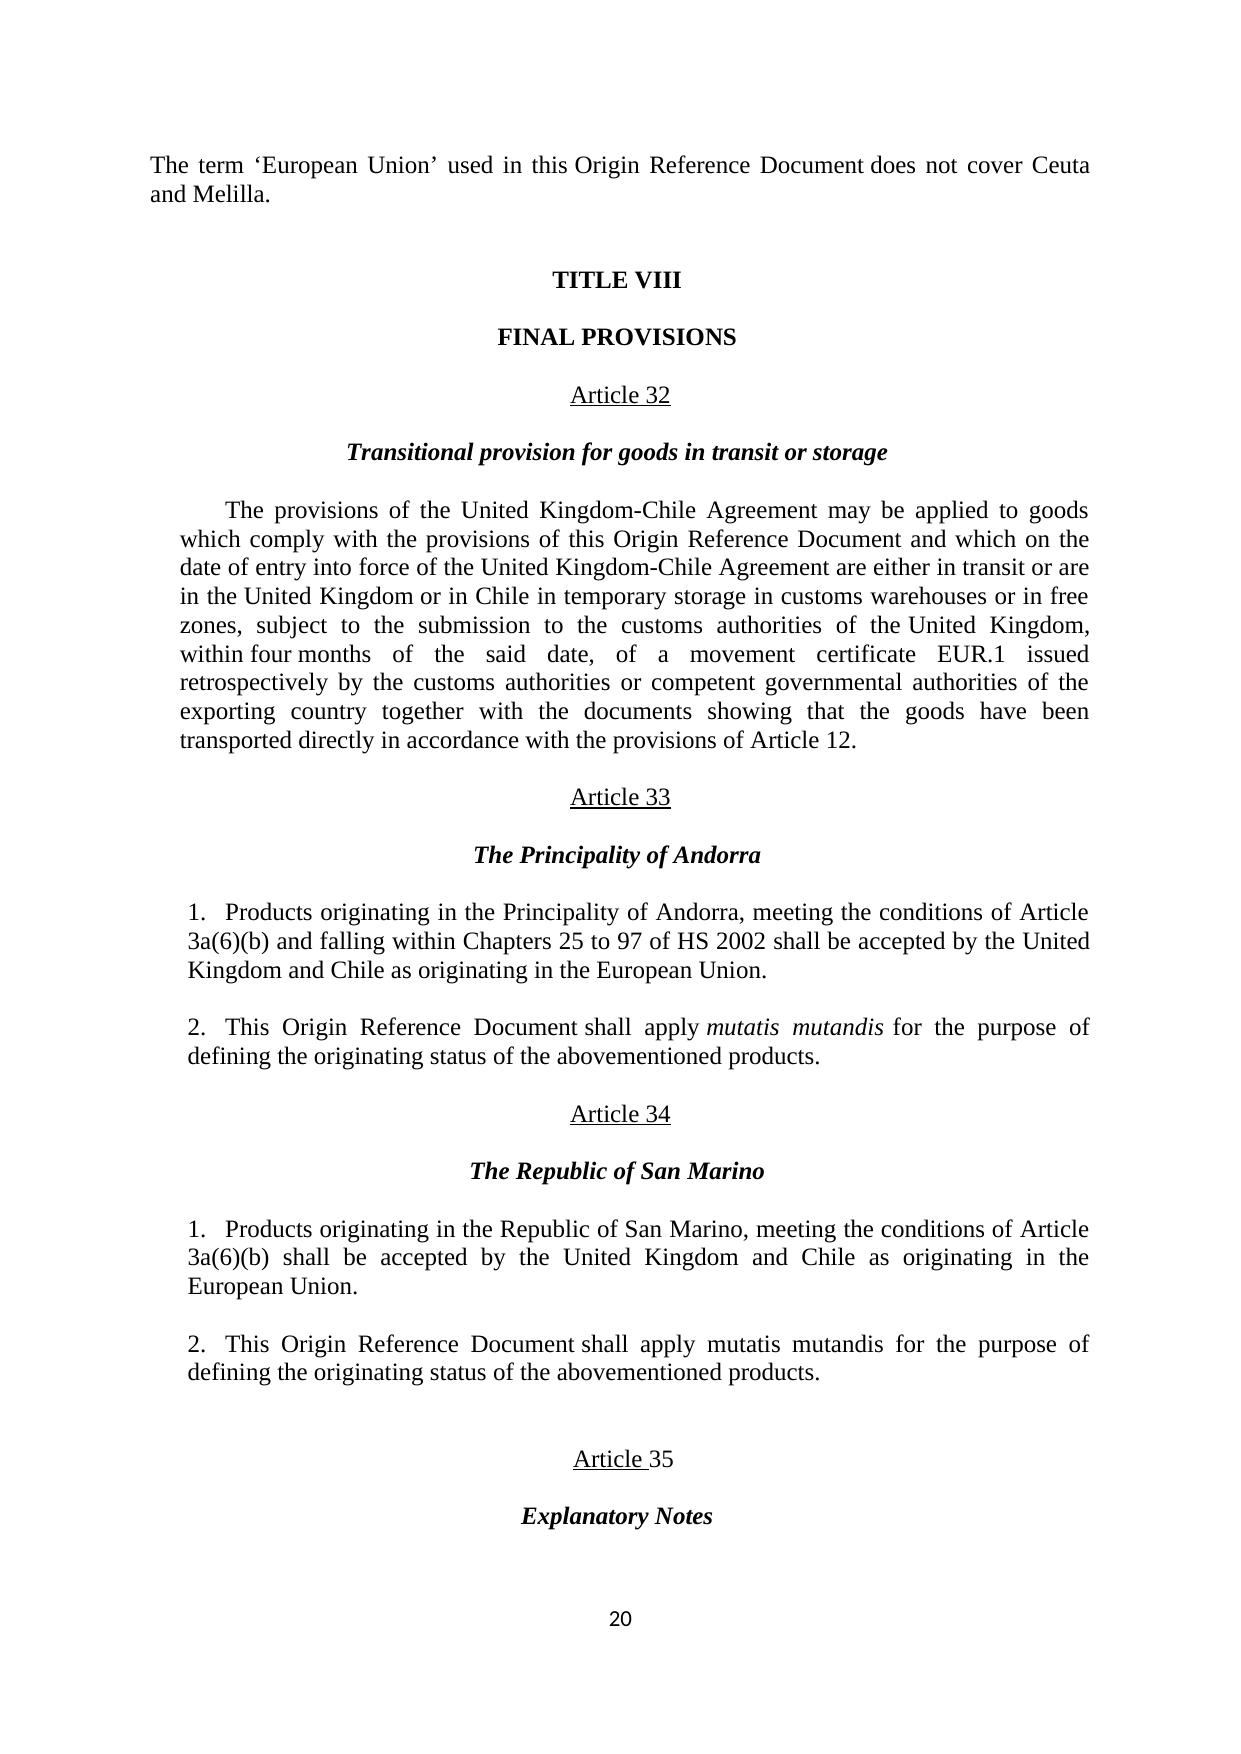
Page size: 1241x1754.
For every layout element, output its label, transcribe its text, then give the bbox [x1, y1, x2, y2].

list Products originating in the Republic of San Marino, meeting the conditions of Article 3a(6)(b) shall be accepted by the United Kingdom and Chile as originating in the European Union. [187, 1214, 1090, 1300]
text Transitional provision for goods in transit or storage [150, 437, 1090, 466]
text Explanatory Notes [150, 1501, 1090, 1530]
text Article 34 [150, 1099, 1090, 1127]
list This Origin Reference Document shall apply mutatis mutandis for the purpose of defining the originating status of the abovementioned products. [187, 1329, 1090, 1386]
text Article 32 [150, 380, 1090, 409]
text The Republic of San Marino [150, 1156, 1090, 1185]
list This Origin Reference Document shall apply mutatis mutandis for the purpose of defining the originating status of the abovementioned products. [187, 1012, 1090, 1070]
text The term ‘European Union’ used in this Origin Reference Document does not cover Ceuta and Melilla. [150, 150, 1090, 207]
text TITLE VIII [150, 265, 1090, 294]
list Products originating in the Principality of Andorra, meeting the conditions of Article 3a(6)(b) and falling within Chapters 25 to 97 of HS 2002 shall be accepted by the United Kingdom and Chile as originating in the European Union. [187, 897, 1090, 984]
text Article 35 [150, 1444, 1090, 1472]
text Article 33 [150, 782, 1090, 811]
text FINAL PROVISIONS [150, 322, 1090, 351]
text The Principality of Andorra [150, 840, 1090, 869]
text The provisions of the United Kingdom-Chile Agreement may be applied to goods which comply with the provisions of this Origin Reference Document and which on the date of entry into force of the United Kingdom-Chile Agreement are either in transit or are in the United Kingdom or in Chile in temporary storage in customs warehouses or in free zones, subject to the submission to the customs authorities of the United Kingdom, within four months of the said date, of a movement certificate EUR.1 issued retrospectively by the customs authorities or competent governmental authorities of the exporting country together with the documents showing that the goods have been transported directly in accordance with the provisions of Article 12. [179, 495, 1090, 754]
